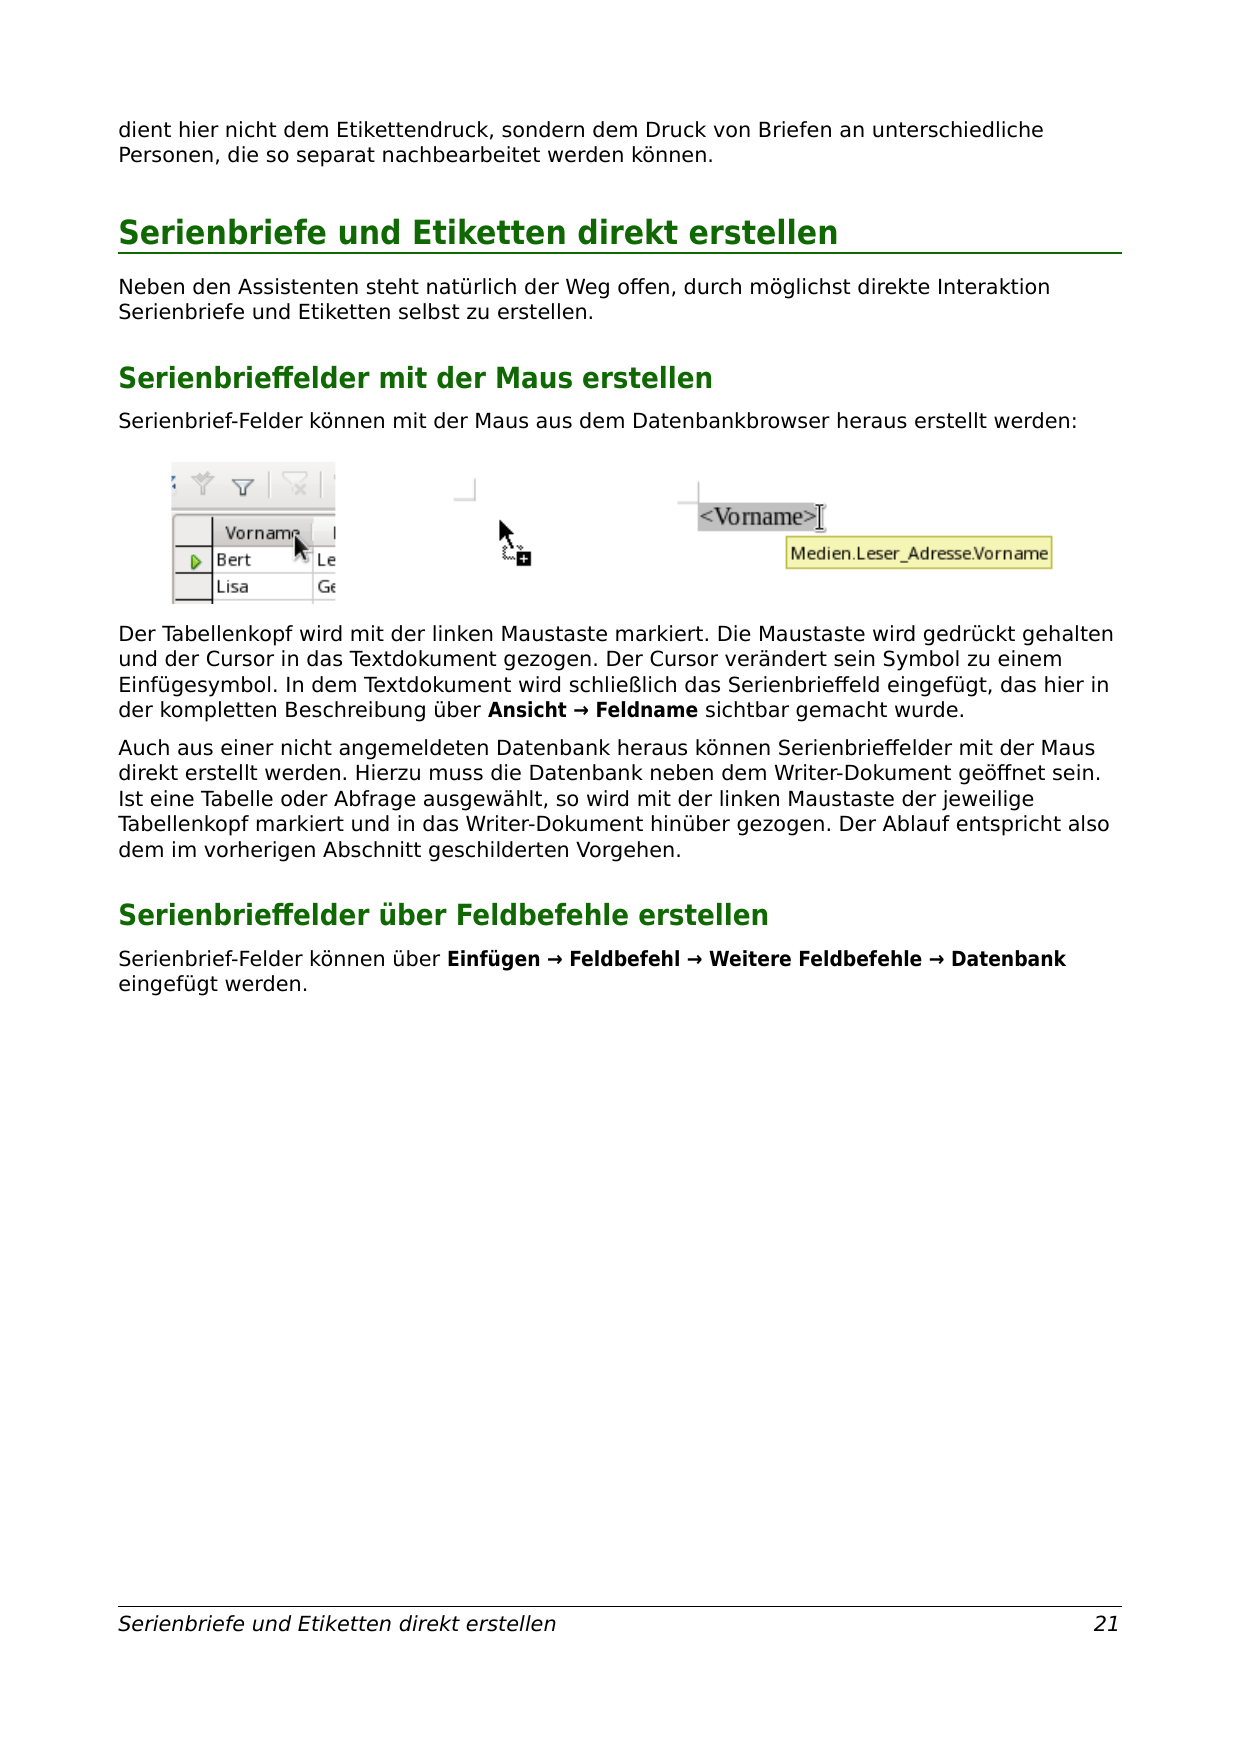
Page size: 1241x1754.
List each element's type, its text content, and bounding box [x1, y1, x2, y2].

subtitle Serienbriefe und Etiketten direkt erstellen [118, 213, 1122, 252]
picture [436, 462, 577, 604]
subtitle Serienbrieffelder über Feldbefehle erstellen [118, 899, 1122, 933]
picture [171, 459, 336, 604]
text Auch aus einer nicht angemeldeten Datenbank heraus können Serienbrieffelder mit der Maus direkt erstellt werden. Hierzu muss die Datenbank neben dem Writer-Dokument geöffnet sein. Ist eine Tabelle oder Abfrage ausgewählt, so wird mit der linken Maustaste der jeweilige Tabellenkopf markiert und in das Writer-Dokument hinüber gezogen. Der Ablauf entspricht also dem im vorherigen Abschnitt geschilderten Vorgehen. [118, 736, 1122, 862]
subtitle Serienbrieffelder mit der Maus erstellen [118, 361, 1122, 395]
picture [662, 462, 1069, 604]
text dient hier nicht dem Etikettendruck, sondern dem Druck von Briefen an unterschiedliche Personen, die so separat nachbearbeitet werden können. [118, 118, 1122, 168]
text Der Tabellenkopf wird mit der linken Maustaste markiert. Die Maustaste wird gedrückt gehalten und der Cursor in das Textdokument gezogen. Der Cursor verändert sein Symbol zu einem Einfügesymbol. In dem Textdokument wird schließlich das Serienbrieffeld eingefügt, das hier in der kompletten Beschreibung über Ansicht → Feldname sichtbar gemacht wurde. [118, 622, 1122, 722]
text Serienbrief-Felder können mit der Maus aus dem Datenbankbrowser heraus erstellt werden: [118, 409, 1122, 434]
text Serienbrief-Felder können über Einfügen → Feldbefehl → Weitere Feldbefehle → Datenbank eingefügt werden. [118, 947, 1122, 996]
text Neben den Assistenten steht natürlich der Weg offen, durch möglichst direkte Interaktion Serienbriefe und Etiketten selbst zu erstellen. [118, 275, 1122, 325]
